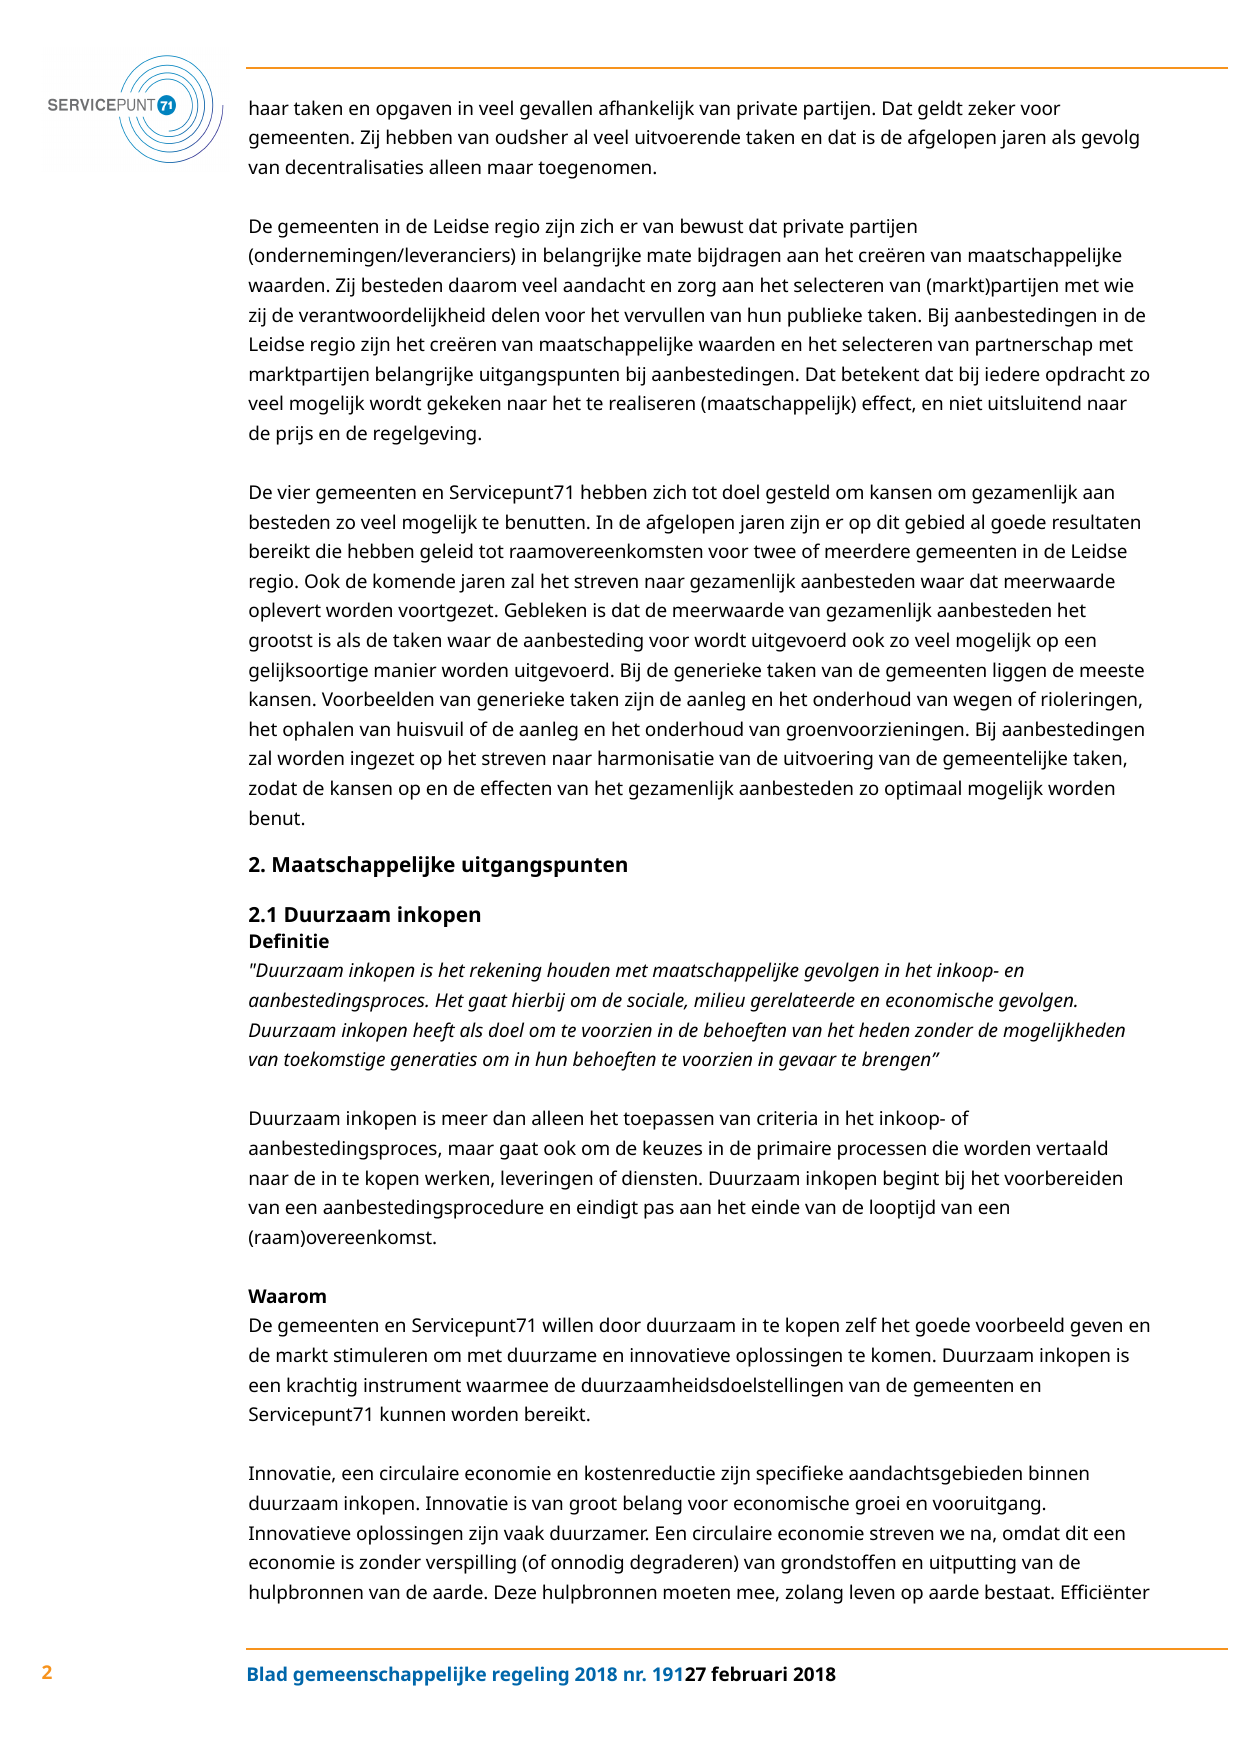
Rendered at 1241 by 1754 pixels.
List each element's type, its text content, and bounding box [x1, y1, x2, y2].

text "Duurzaam inkopen is het rekening houden met maatschappelijke gevolgen in het inkoop- en aanbestedingsproces. Het gaat hierbij om de sociale, milieu gerelateerde en economische gevolgen. Duurzaam inkopen heeft als doel om te voorzien in de behoeften van het heden zonder de mogelijkheden van toekomstige generaties om in hun behoeften te voorzien in gevaar te brengen” [248, 958, 1152, 1072]
text 2. Maatschappelijke uitgangspunten [248, 850, 1152, 879]
text Innovatie, een circulaire economie en kostenreductie zijn specifieke aandachtsgebieden binnen duurzaam inkopen. Innovatie is van groot belang voor economische groei en vooruitgang. Innovatieve oplossingen zijn vaak duurzamer. Een circulaire economie streven we na, omdat dit een economie is zonder verspilling (of onnodig degraderen) van grondstoffen en uitputting van de hulpbronnen van de aarde. Deze hulpbronnen moeten mee, zolang leven op aarde bestaat. Efficiënter [248, 1461, 1152, 1605]
text De gemeenten in de Leidse regio zijn zich er van bewust dat private partijen (ondernemingen/leveranciers) in belangrijke mate bijdragen aan het creëren van maatschappelijke waarden. Zij besteden daarom veel aandacht en zorg aan het selecteren van (markt)partijen met wie zij de verantwoordelijkheid delen voor het vervullen van hun publieke taken. Bij aanbestedingen in de Leidse regio zijn het creëren van maatschappelijke waarden en het selecteren van partnerschap met marktpartijen belangrijke uitgangspunten bij aanbestedingen. Dat betekent dat bij iedere opdracht zo veel mogelijk wordt gekeken naar het te realiseren (maatschappelijk) effect, en niet uitsluitend naar de prijs en de regelgeving. [248, 213, 1152, 446]
text 2.1 Duurzaam inkopen [248, 900, 1152, 928]
picture [41, 47, 231, 172]
text De gemeenten en Servicepunt71 willen door duurzaam in te kopen zelf het goede voorbeeld geven en de markt stimuleren om met duurzame en innovatieve oplossingen te komen. Duurzaam inkopen is een krachtig instrument waarmee de duurzaamheidsdoelstellingen van de gemeenten en Servicepunt71 kunnen worden bereikt. [248, 1313, 1152, 1427]
text Duurzaam inkopen is meer dan alleen het toepassen van criteria in het inkoop- of aanbestedingsproces, maar gaat ook om de keuzes in de primaire processen die worden vertaald naar de in te kopen werken, leveringen of diensten. Duurzaam inkopen begint bij het voorbereiden van een aanbestedingsprocedure en eindigt pas aan het einde van de looptijd van een (raam)overeenkomst. [248, 1106, 1152, 1250]
text Definitie [248, 928, 1152, 954]
text Waarom [248, 1283, 1152, 1309]
text haar taken en opgaven in veel gevallen afhankelijk van private partijen. Dat geldt zeker voor gemeenten. Zij hebben van oudsher al veel uitvoerende taken en dat is de afgelopen jaren als gevolg van decentralisaties alleen maar toegenomen. [248, 95, 1152, 180]
text De vier gemeenten en Servicepunt71 hebben zich tot doel gesteld om kansen om gezamenlijk aan besteden zo veel mogelijk te benutten. In de afgelopen jaren zijn er op dit gebied al goede resultaten bereikt die hebben geleid tot raamovereenkomsten voor twee of meerdere gemeenten in de Leidse regio. Ook de komende jaren zal het streven naar gezamenlijk aanbesteden waar dat meerwaarde oplevert worden voortgezet. Gebleken is dat de meerwaarde van gezamenlijk aanbesteden het grootst is als de taken waar de aanbesteding voor wordt uitgevoerd ook zo veel mogelijk op een gelijksoortige manier worden uitgevoerd. Bij de generieke taken van de gemeenten liggen de meeste kansen. Voorbeelden van generieke taken zijn de aanleg en het onderhoud van wegen of rioleringen, het ophalen van huisvuil of de aanleg en het onderhoud van groenvoorzieningen. Bij aanbestedingen zal worden ingezet op het streven naar harmonisatie van de uitvoering van de gemeentelijke taken, zodat de kansen op en de effecten van het gezamenlijk aanbesteden zo optimaal mogelijk worden benut. [248, 479, 1152, 831]
